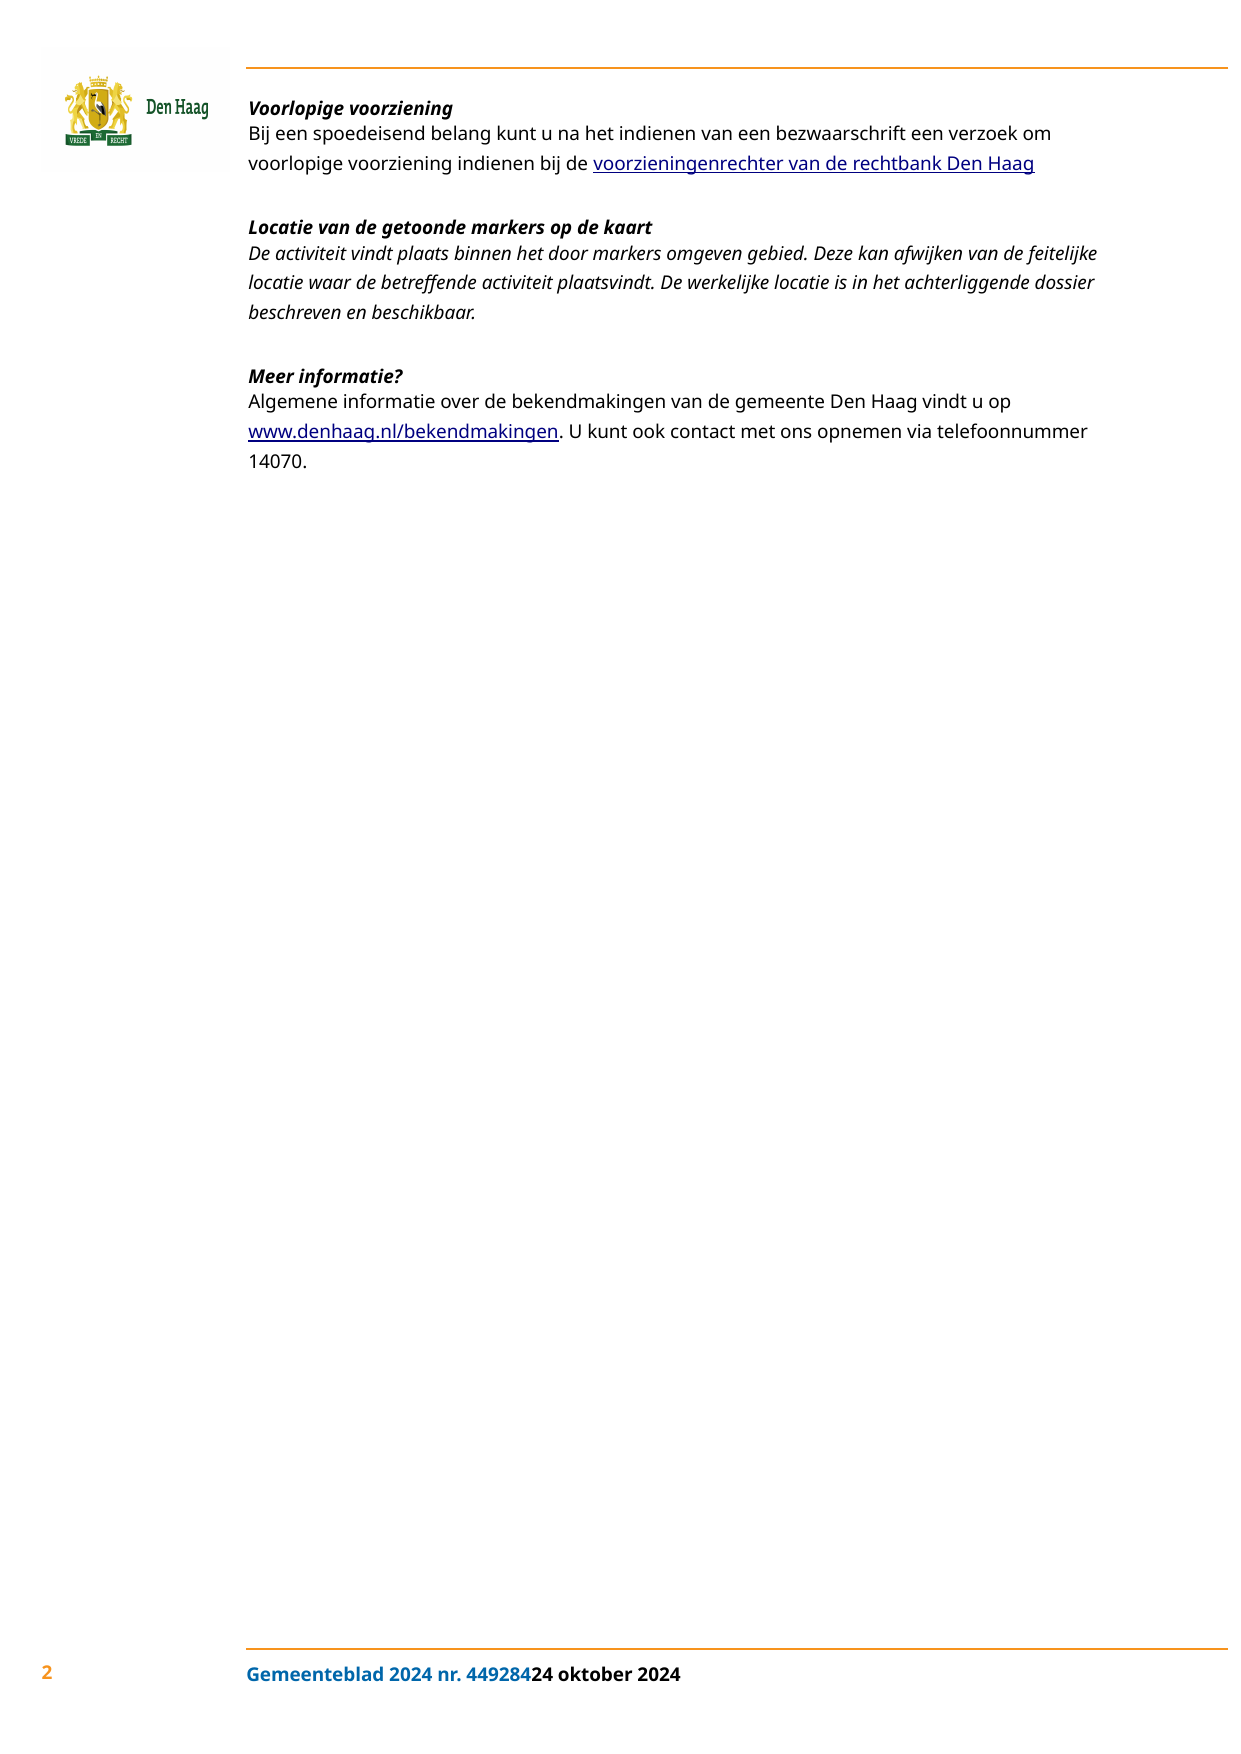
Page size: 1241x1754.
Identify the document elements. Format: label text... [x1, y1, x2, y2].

text Meer informatie? [248, 363, 1152, 389]
picture [41, 47, 231, 172]
text Algemene informatie over de bekendmakingen van de gemeente Den Haag vindt u op www.denhaag.nl/bekendmakingen. U kunt ook contact met ons opnemen via telefoonnummer 14070. [248, 389, 1152, 473]
text Bij een spoedeisend belang kunt u na het indienen van een bezwaarschrift een verzoek om voorlopige voorziening indienen bij de voorzieningenrechter van de rechtbank Den Haag [248, 121, 1152, 176]
text Voorlopige voorziening [248, 95, 1152, 121]
text De activiteit vindt plaats binnen het door markers omgeven gebied. Deze kan afwijken van de feitelijke locatie waar de betreffende activiteit plaatsvindt. De werkelijke locatie is in het achterliggende dossier beschreven en beschikbaar. [248, 240, 1152, 325]
text Locatie van de getoonde markers op de kaart [248, 214, 1152, 240]
